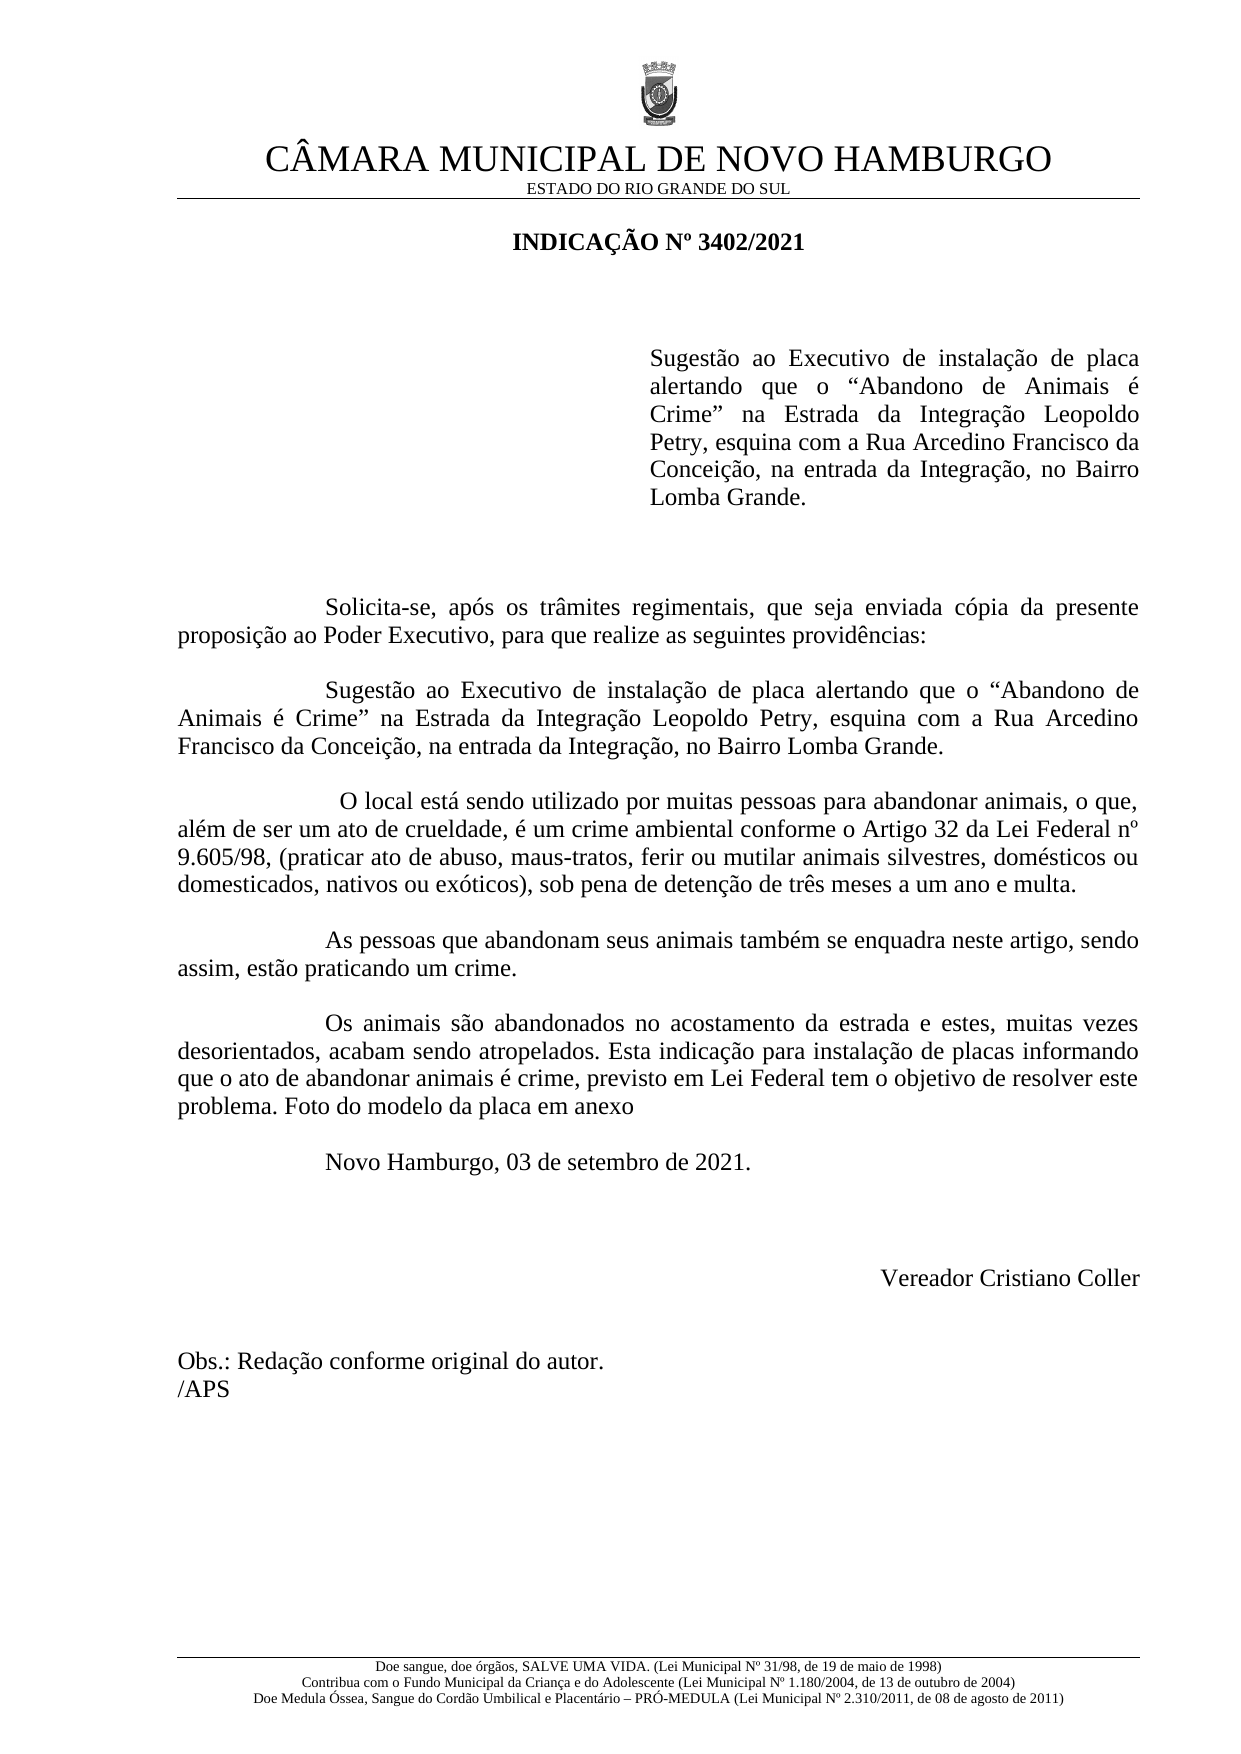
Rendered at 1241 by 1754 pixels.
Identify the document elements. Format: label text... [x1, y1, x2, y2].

text As pessoas que abandonam seus animais também se enquadra neste artigo, sendo assim, estão praticando um crime. [177, 926, 1140, 981]
text Solicita-se, após os trâmites regimentais, que seja enviada cópia da presente proposição ao Poder Executivo, para que realize as seguintes providências: [177, 593, 1140, 649]
text Sugestão ao Executivo de instalação de placa alertando que o “Abandono de Animais é Crime” na Estrada da Integração Leopoldo Petry, esquina com a Rua Arcedino Francisco da Conceição, na entrada da Integração, no Bairro Lomba Grande. [177, 677, 1140, 760]
text Vereador Cristiano Coller [177, 1264, 1140, 1292]
text Novo Hamburgo, 03 de setembro de 2021. [177, 1148, 1140, 1175]
text Os animais são abandonados no acostamento da estrada e estes, muitas vezes desorientados, acabam sendo atropelados. Esta indicação para instalação de placas informando que o ato de abandonar animais é crime, previsto em Lei Federal tem o objetivo de resolver este problema. Foto do modelo da placa em anexo [177, 1009, 1140, 1120]
text Sugestão ao Executivo de instalação de placa alertando que o “Abandono de Animais é Crime” na Estrada da Integração Leopoldo Petry, esquina com a Rua Arcedino Francisco da Conceição, na entrada da Integração, no Bairro Lomba Grande. [649, 344, 1140, 511]
text INDICAÇÃO Nº 3402/2021 [177, 228, 1140, 256]
text O local está sendo utilizado por muitas pessoas para abandonar animais, o que, além de ser um ato de crueldade, é um crime ambiental conforme o Artigo 32 da Lei Federal nº 9.605/98, (praticar ato de abuso, maus-tratos, ferir ou mutilar animais silvestres, domésticos ou domesticados, nativos ou exóticos), sob pena de detenção de três meses a um ano e multa. [177, 787, 1140, 898]
text /APS [177, 1375, 1140, 1402]
text Obs.: Redação conforme original do autor. [177, 1347, 1140, 1375]
